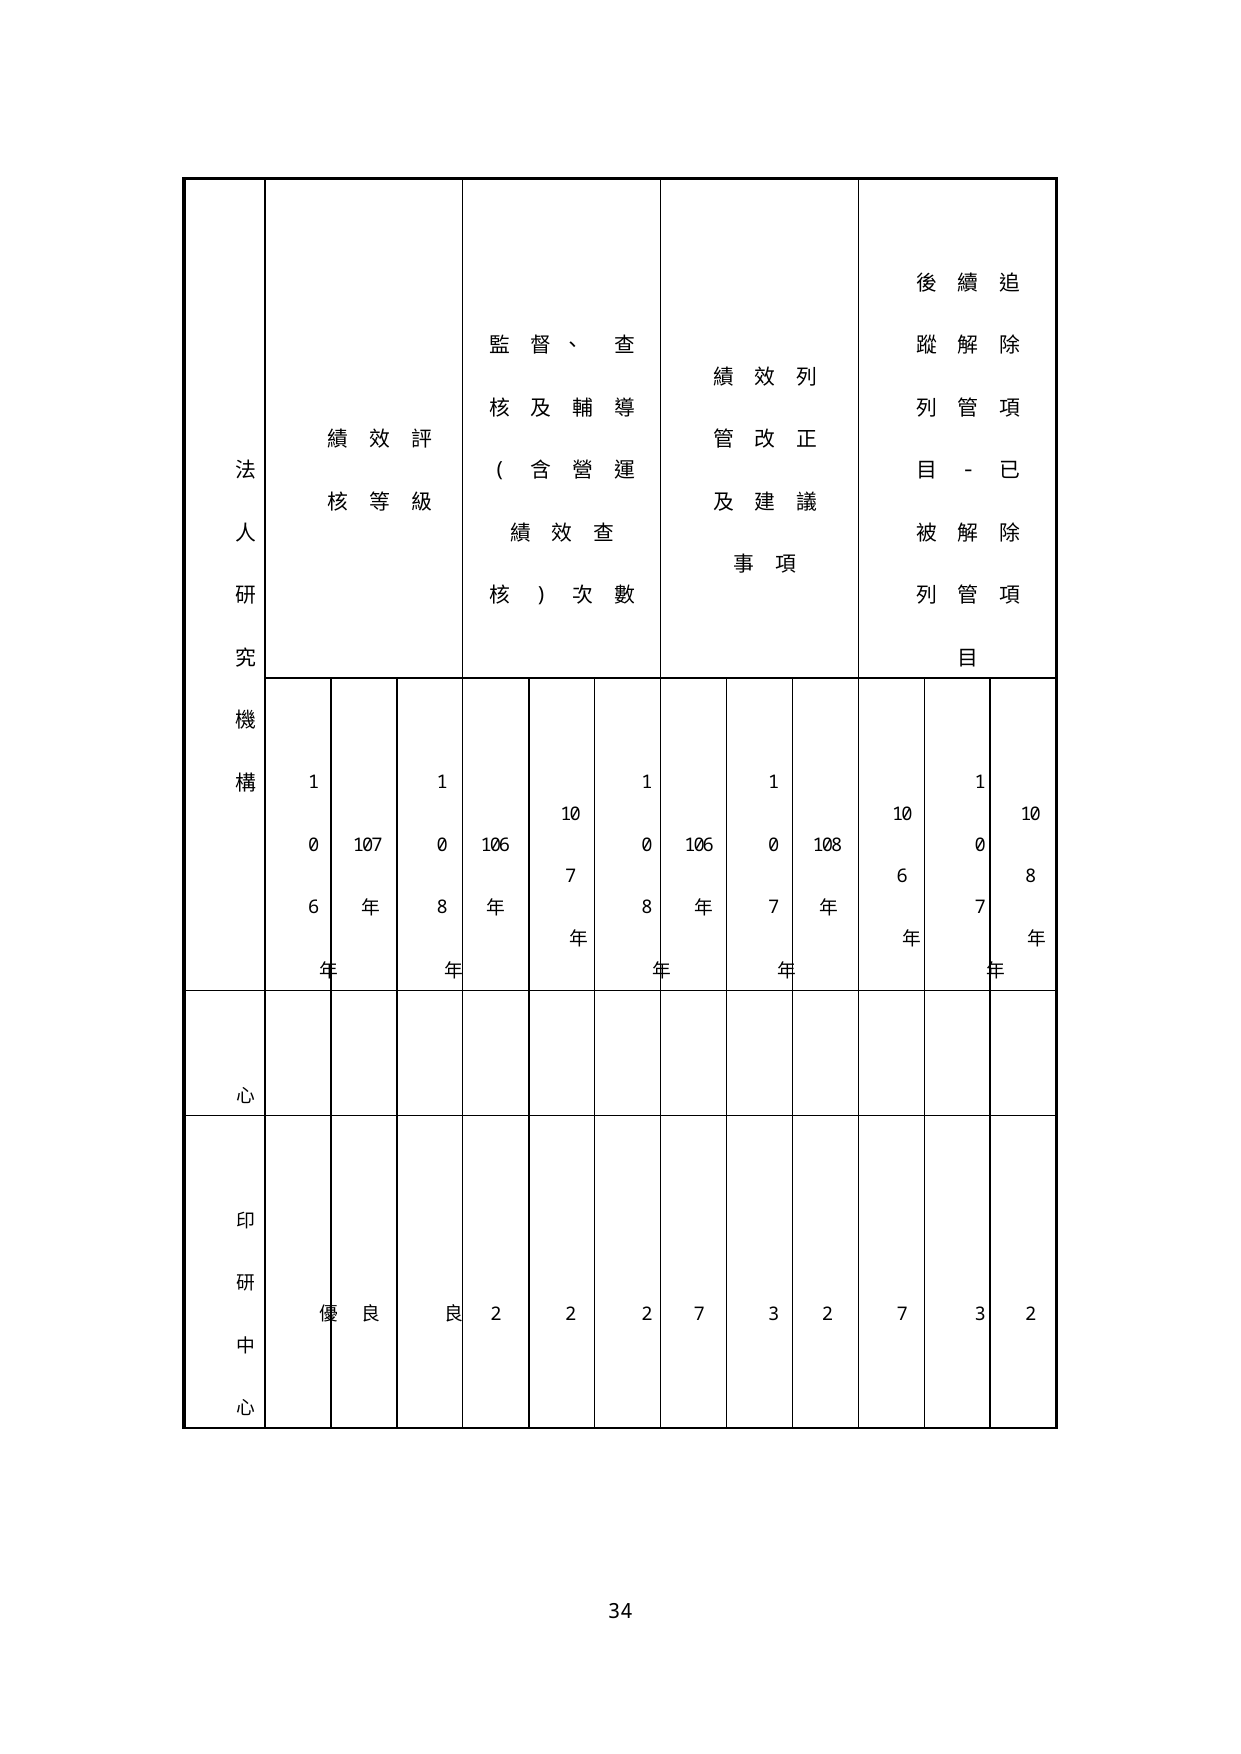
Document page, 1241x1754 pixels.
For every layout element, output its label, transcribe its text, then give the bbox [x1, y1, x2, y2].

table_cell 108年 [793, 679, 858, 990]
table_cell [595, 991, 660, 1115]
table_cell 107年 [925, 679, 989, 990]
table_cell 2 [991, 1116, 1055, 1427]
table_cell [793, 991, 858, 1115]
table_cell 7 [661, 1116, 726, 1427]
table_cell 106年 [266, 679, 330, 990]
table_cell 7 [859, 1116, 924, 1427]
table_cell 良 [398, 1116, 462, 1427]
table_cell 108年 [398, 679, 462, 990]
table_cell 107年 [727, 679, 792, 990]
table_cell 108年 [595, 679, 660, 990]
table_cell [859, 991, 924, 1115]
table_cell [530, 991, 594, 1115]
table_cell 108年 [991, 679, 1055, 990]
table_header 法人研究機構 [186, 180, 264, 990]
table_cell 優 [332, 991, 396, 1115]
table_cell [398, 991, 462, 1115]
table_header 績效列管改正及建議事項 [661, 180, 858, 677]
table_cell 2 [463, 1116, 528, 1427]
table_cell 107年 [332, 679, 396, 990]
table_cell 優 [266, 991, 330, 1115]
table_cell [661, 991, 726, 1115]
table_cell 良 [332, 1116, 396, 1427]
table_cell 106年 [661, 679, 726, 990]
table_cell [463, 991, 528, 1115]
table_cell 2 [595, 1116, 660, 1427]
table_cell 3 [925, 1116, 989, 1427]
table_cell 心 [186, 991, 264, 1115]
table_cell [925, 991, 989, 1115]
table_cell [727, 991, 792, 1115]
table_cell 優 [266, 1116, 330, 1427]
table_cell 印研中心 [186, 1116, 264, 1427]
table_cell [991, 991, 1055, 1115]
table_cell 2 [793, 1116, 858, 1427]
table_header 監督、查核及輔導(含營運績效查核)次數 [463, 180, 660, 677]
table_cell 106年 [463, 679, 528, 990]
table_cell 106年 [859, 679, 924, 990]
table_cell 3 [727, 1116, 792, 1427]
table_header 績效評核等級 [266, 180, 462, 677]
table_header 後續追蹤解除列管項目-已被解除列管項目 [859, 180, 1055, 677]
table_cell 2 [530, 1116, 594, 1427]
table_cell 107年 [530, 679, 594, 990]
